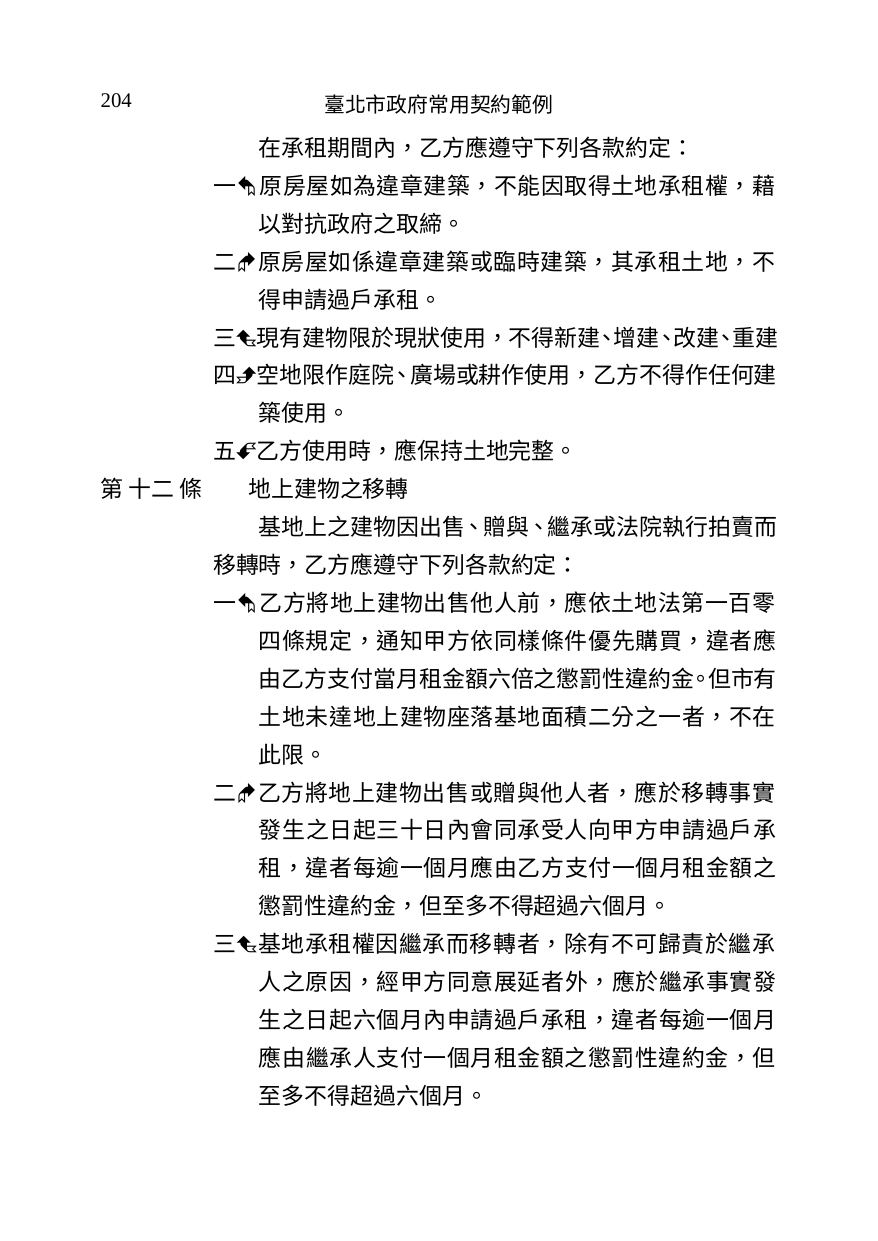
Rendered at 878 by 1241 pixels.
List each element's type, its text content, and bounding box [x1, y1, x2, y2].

text 三現有建物限於現狀使用，不得新建、增建、改建、重建。 [213, 317, 777, 355]
text 三基地承租權因繼承而移轉者，除有不可歸責於繼承人之原因，經甲方同意展延者外，應於繼承事實發生之日起六個月內申請過戶承租，違者每逾一個月應由繼承人支付一個月租金額之懲罰性違約金，但至多不得超過六個月。 [213, 924, 777, 1113]
text 二乙方將地上建物出售或贈與他人者，應於移轉事實發生之日起三十日內會同承受人向甲方申請過戶承租，違者每逾一個月應由乙方支付一個月租金額之懲罰性違約金，但至多不得超過六個月。 [213, 772, 777, 924]
text 二原房屋如係違章建築或臨時建築，其承租土地，不得申請過戶承租。 [213, 241, 777, 317]
text 一原房屋如為違章建築，不能因取得土地承租權，藉以對抗政府之取締。 [213, 165, 777, 241]
text 第 十二 條 地上建物之移轉 [100, 469, 777, 507]
text 四空地限作庭院、廣場或耕作使用，乙方不得作任何建築使用。 [213, 355, 777, 431]
text 在承租期間內，乙方應遵守下列各款約定： [213, 127, 777, 165]
text 基地上之建物因出售、贈與、繼承或法院執行拍賣而移轉時，乙方應遵守下列各款約定： [213, 507, 777, 582]
text 一乙方將地上建物出售他人前，應依土地法第一百零四條規定，通知甲方依同樣條件優先購買，違者應由乙方支付當月租金額六倍之懲罰性違約金。但市有土地未達地上建物座落基地面積二分之一者，不在此限。 [213, 582, 777, 772]
text 五乙方使用時，應保持土地完整。 [213, 431, 777, 469]
